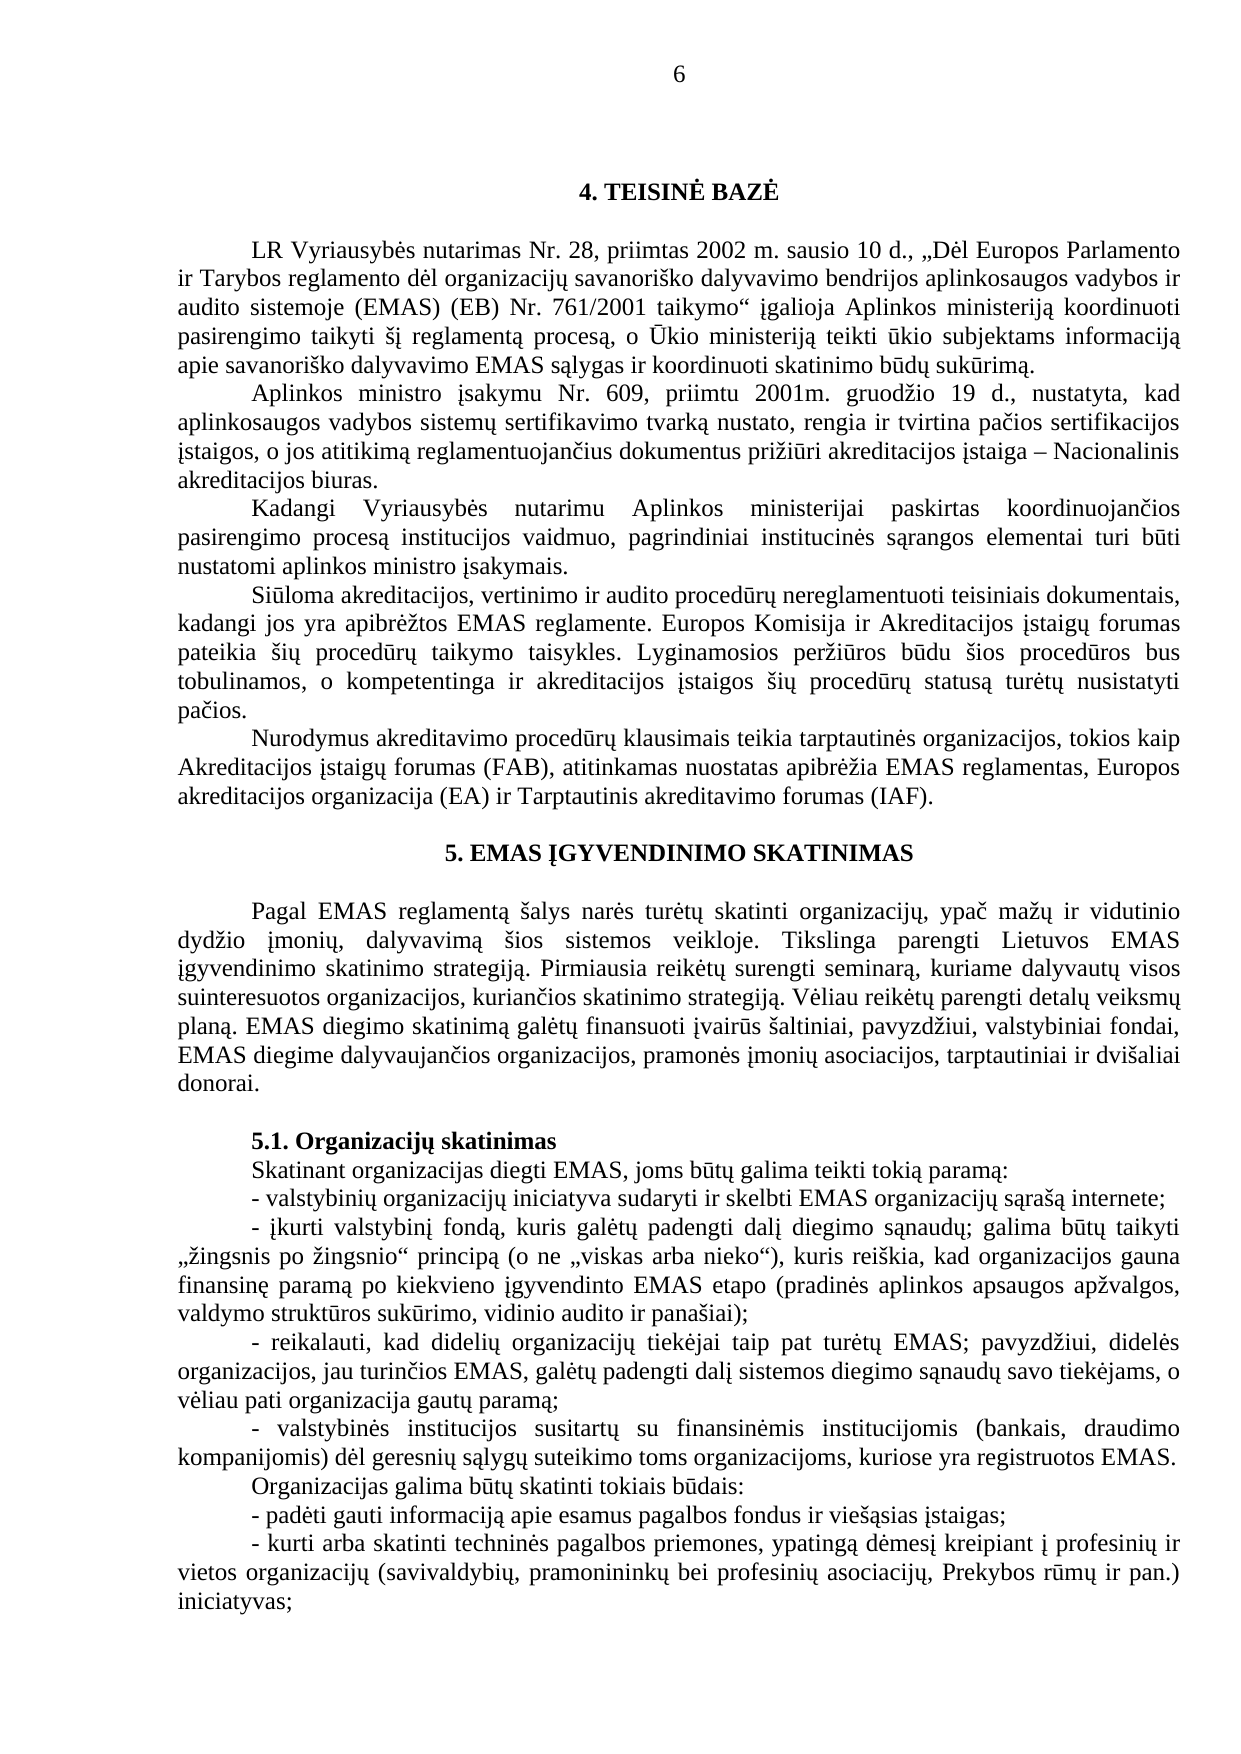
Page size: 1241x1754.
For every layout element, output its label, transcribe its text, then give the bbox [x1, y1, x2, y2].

text Pagal EMAS reglamentą šalys narės turėtų skatinti organizacijų, ypač mažų ir vidutinio dydžio įmonių, dalyvavimą šios sistemos veikloje. Tikslinga parengti Lietuvos EMAS įgyvendinimo skatinimo strategiją. Pirmiausia reikėtų surengti seminarą, kuriame dalyvautų visos suinteresuotos organizacijos, kuriančios skatinimo strategiją. Vėliau reikėtų parengti detalų veiksmų planą. EMAS diegimo skatinimą galėtų finansuoti įvairūs šaltiniai, pavyzdžiui, valstybiniai fondai, EMAS diegime dalyvaujančios organizacijos, pramonės įmonių asociacijos, tarptautiniai ir dvišaliai donorai. [177, 896, 1181, 1097]
text Kadangi Vyriausybės nutarimu Aplinkos ministerijai paskirtas koordinuojančios pasirengimo procesą institucijos vaidmuo, pagrindiniai institucinės sąrangos elementai turi būti nustatomi aplinkos ministro įsakymais. [177, 493, 1181, 580]
text Siūloma akreditacijos, vertinimo ir audito procedūrų nereglamentuoti teisiniais dokumentais, kadangi jos yra apibrėžtos EMAS reglamente. Europos Komisija ir Akreditacijos įstaigų forumas pateikia šių procedūrų taikymo taisykles. Lyginamosios peržiūros būdu šios procedūros bus tobulinamos, o kompetentinga ir akreditacijos įstaigos šių procedūrų statusą turėtų nusistatyti pačios. [177, 580, 1181, 723]
text - valstybinės institucijos susitartų su finansinėmis institucijomis (bankais, draudimo kompanijomis) dėl geresnių sąlygų suteikimo toms organizacijoms, kuriose yra registruotos EMAS. [177, 1413, 1181, 1471]
text - reikalauti, kad didelių organizacijų tiekėjai taip pat turėtų EMAS; pavyzdžiui, didelės organizacijos, jau turinčios EMAS, galėtų padengti dalį sistemos diegimo sąnaudų savo tiekėjams, o vėliau pati organizacija gautų paramą; [177, 1327, 1181, 1413]
text 5.1. Organizacijų skatinimas [177, 1126, 1181, 1155]
text Nurodymus akreditavimo procedūrų klausimais teikia tarptautinės organizacijos, tokios kaip Akreditacijos įstaigų forumas (FAB), atitinkamas nuostatas apibrėžia EMAS reglamentas, Europos akreditacijos organizacija (EA) ir Tarptautinis akreditavimo forumas (IAF). [177, 723, 1181, 810]
text - valstybinių organizacijų iniciatyva sudaryti ir skelbti EMAS organizacijų sąrašą internete; [177, 1183, 1181, 1212]
text Aplinkos ministro įsakymu Nr. 609, priimtu 2001m. gruodžio 19 d., nustatyta, kad aplinkosaugos vadybos sistemų sertifikavimo tvarką nustato, rengia ir tvirtina pačios sertifikacijos įstaigos, o jos atitikimą reglamentuojančius dokumentus prižiūri akreditacijos įstaiga – Nacionalinis akreditacijos biuras. [177, 378, 1181, 493]
text - padėti gauti informaciją apie esamus pagalbos fondus ir viešąsias įstaigas; [177, 1500, 1181, 1528]
text 5. EMAS ĮGYVENDINIMO SKATINIMAS [177, 838, 1181, 867]
text Organizacijas galima būtų skatinti tokiais būdais: [177, 1471, 1181, 1500]
text 4. TEISINĖ BAZĖ [177, 177, 1181, 206]
text LR Vyriausybės nutarimas Nr. 28, priimtas 2002 m. sausio 10 d., „Dėl Europos Parlamento ir Tarybos reglamento dėl organizacijų savanoriško dalyvavimo bendrijos aplinkosaugos vadybos ir audito sistemoje (EMAS) (EB) Nr. 761/2001 taikymo“ įgalioja Aplinkos ministeriją koordinuoti pasirengimo taikyti šį reglamentą procesą, o Ūkio ministeriją teikti ūkio subjektams informaciją apie savanoriško dalyvavimo EMAS sąlygas ir koordinuoti skatinimo būdų sukūrimą. [177, 235, 1181, 378]
text - įkurti valstybinį fondą, kuris galėtų padengti dalį diegimo sąnaudų; galima būtų taikyti „žingsnis po žingsnio“ principą (o ne „viskas arba nieko“), kuris reiškia, kad organizacijos gauna finansinę paramą po kiekvieno įgyvendinto EMAS etapo (pradinės aplinkos apsaugos apžvalgos, valdymo struktūros sukūrimo, vidinio audito ir panašiai); [177, 1212, 1181, 1327]
text - kurti arba skatinti techninės pagalbos priemones, ypatingą dėmesį kreipiant į profesinių ir vietos organizacijų (savivaldybių, pramonininkų bei profesinių asociacijų, Prekybos rūmų ir pan.) iniciatyvas; [177, 1528, 1181, 1615]
text Skatinant organizacijas diegti EMAS, joms būtų galima teikti tokią paramą: [177, 1155, 1181, 1183]
